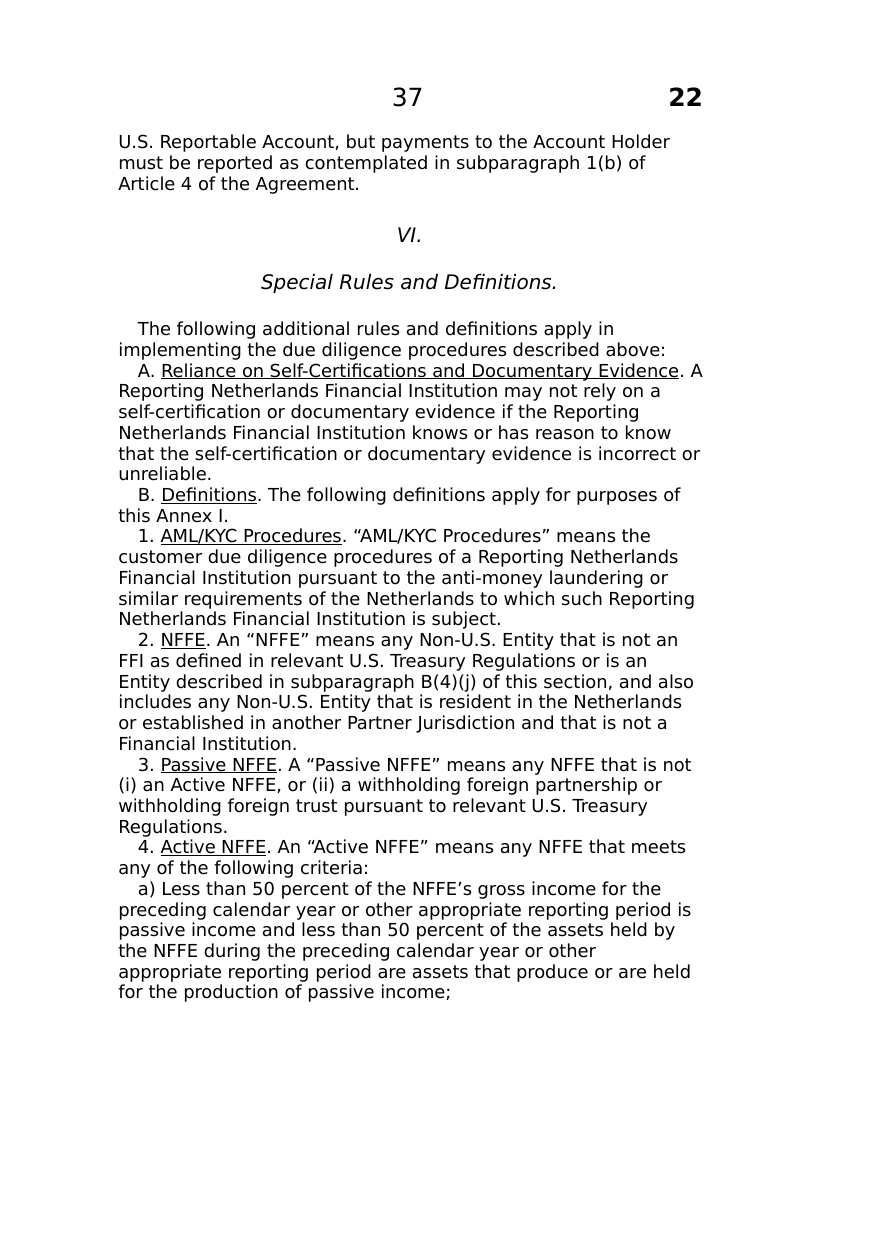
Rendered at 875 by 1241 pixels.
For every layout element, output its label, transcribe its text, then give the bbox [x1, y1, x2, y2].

text B. Definitions. The following definitions apply for purposes of this Annex I. [118, 485, 703, 526]
text A. Reliance on Self-Certifications and Documentary Evidence. A Reporting Netherlands Financial Institution may not rely on a self-certification or documentary evidence if the Reporting Netherlands Financial Institution knows or has reason to know that the self-certification or documentary evidence is incorrect or unreliable. [118, 361, 703, 485]
text a) Less than 50 percent of the NFFE’s gross income for the preceding calendar year or other appropriate reporting period is passive income and less than 50 percent of the assets held by the NFFE during the preceding calendar year or other appropriate reporting period are assets that produce or are held for the production of passive income; [118, 879, 703, 1003]
text 4. Active NFFE. An “Active NFFE” means any NFFE that meets any of the following criteria: [118, 837, 703, 879]
text 1. AML/KYC Procedures. “AML/KYC Procedures” means the customer due diligence procedures of a Reporting Netherlands Financial Institution pursuant to the anti-money laundering or similar requirements of the Netherlands to which such Reporting Netherlands Financial Institution is subject. [118, 526, 703, 630]
text 2. NFFE. An “NFFE” means any Non-U.S. Entity that is not an FFI as defined in relevant U.S. Treasury Regulations or is an Entity described in subparagraph B(4)(j) of this section, and also includes any Non-U.S. Entity that is resident in the Netherlands or established in another Partner Jurisdiction and that is not a Financial Institution. [118, 630, 703, 754]
text 3. Passive NFFE. A “Passive NFFE” means any NFFE that is not (i) an Active NFFE, or (ii) a withholding foreign partnership or withholding foreign trust pursuant to relevant U.S. Treasury Regulations. [118, 754, 703, 837]
subtitle VI. Special Rules and Definitions. [118, 224, 703, 294]
text The following additional rules and definitions apply in implementing the due diligence procedures described above: [118, 319, 703, 361]
text U.S. Reportable Account, but payments to the Account Holder must be reported as contemplated in subparagraph 1(b) of Article 4 of the Agreement. [118, 132, 703, 194]
